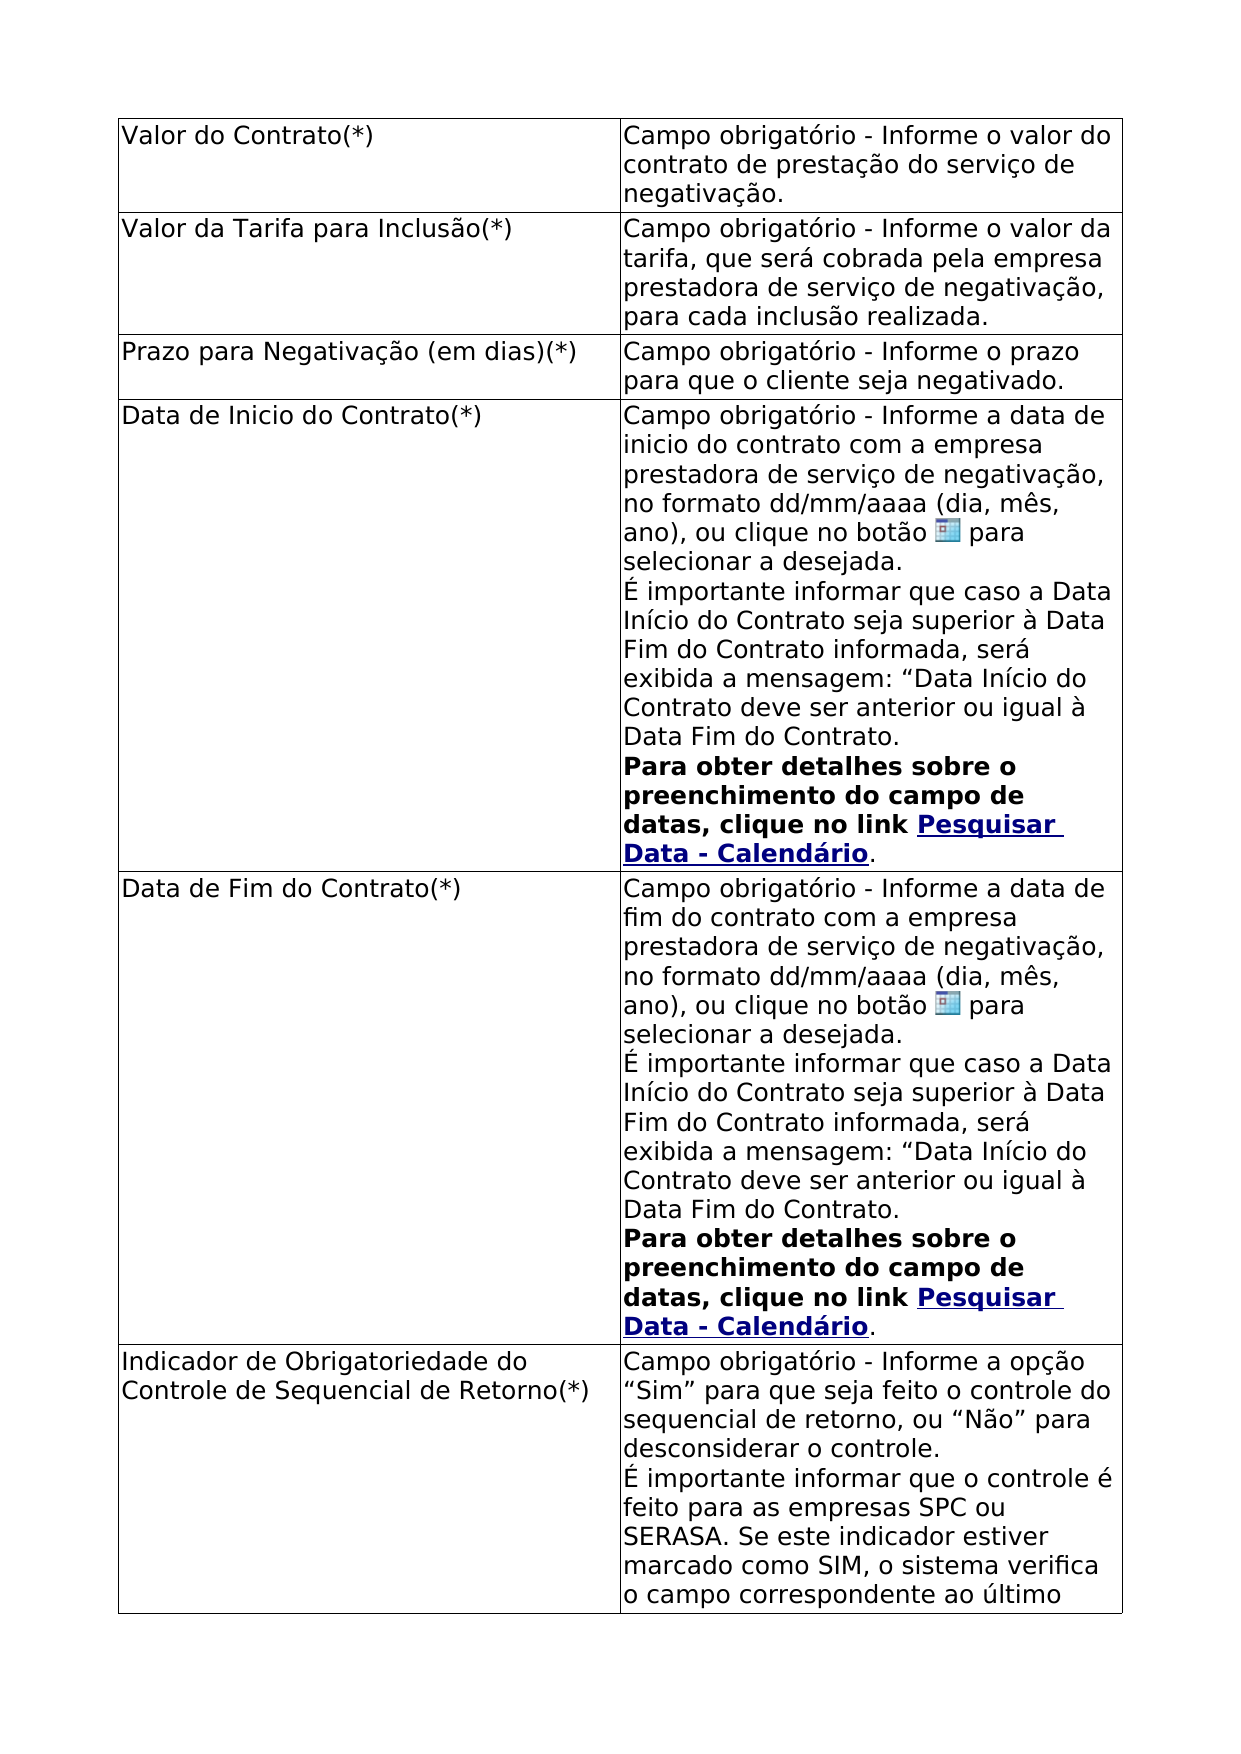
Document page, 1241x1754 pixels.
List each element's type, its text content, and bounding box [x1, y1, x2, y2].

table_cell Campo obrigatório - Informe a opção “Sim” para que seja feito o controle do sequencial de retorno, ou “Não” para desconsiderar o controle. É importante informar que o controle é feito para as empresas SPC ou SERASA. Se este indicador estiver marcado como SIM, o sistema verifica o campo correspondente ao último [621, 1345, 1122, 1612]
table_cell Campo obrigatório - Informe a data de inicio do contrato com a empresa prestadora de serviço de negativação, no formato dd/mm/aaaa (dia, mês, ano), ou clique no botão para selecionar a desejada. É importante informar que caso a Data Início do Contrato seja superior à Data Fim do Contrato informada, será exibida a mensagem: “Data Início do Contrato deve ser anterior ou igual à Data Fim do Contrato. Para obter detalhes sobre o preenchimento do campo de datas, clique no link Pesquisar Data - Calendário. [621, 400, 1122, 871]
picture [935, 991, 961, 1015]
table_cell Valor da Tarifa para Inclusão(*) [119, 213, 620, 334]
table_cell Data de Inicio do Contrato(*) [119, 400, 620, 871]
table_cell Campo obrigatório - Informe o prazo para que o cliente seja negativado. [621, 335, 1122, 398]
picture [935, 518, 961, 542]
table_cell Prazo para Negativação (em dias)(*) [119, 335, 620, 398]
table_cell Campo obrigatório - Informe a data de fim do contrato com a empresa prestadora de serviço de negativação, no formato dd/mm/aaaa (dia, mês, ano), ou clique no botão para selecionar a desejada. É importante informar que caso a Data Início do Contrato seja superior à Data Fim do Contrato informada, será exibida a mensagem: “Data Início do Contrato deve ser anterior ou igual à Data Fim do Contrato. Para obter detalhes sobre o preenchimento do campo de datas, clique no link Pesquisar Data - Calendário. [621, 872, 1122, 1344]
table_cell Data de Fim do Contrato(*) [119, 872, 620, 1344]
table_cell Indicador de Obrigatoriedade do Controle de Sequencial de Retorno(*) [119, 1345, 620, 1612]
table_cell Campo obrigatório - Informe o valor da tarifa, que será cobrada pela empresa prestadora de serviço de negativação, para cada inclusão realizada. [621, 213, 1122, 334]
table_cell Campo obrigatório - Informe o valor do contrato de prestação do serviço de negativação. [621, 119, 1122, 212]
table_cell Valor do Contrato(*) [119, 119, 620, 212]
